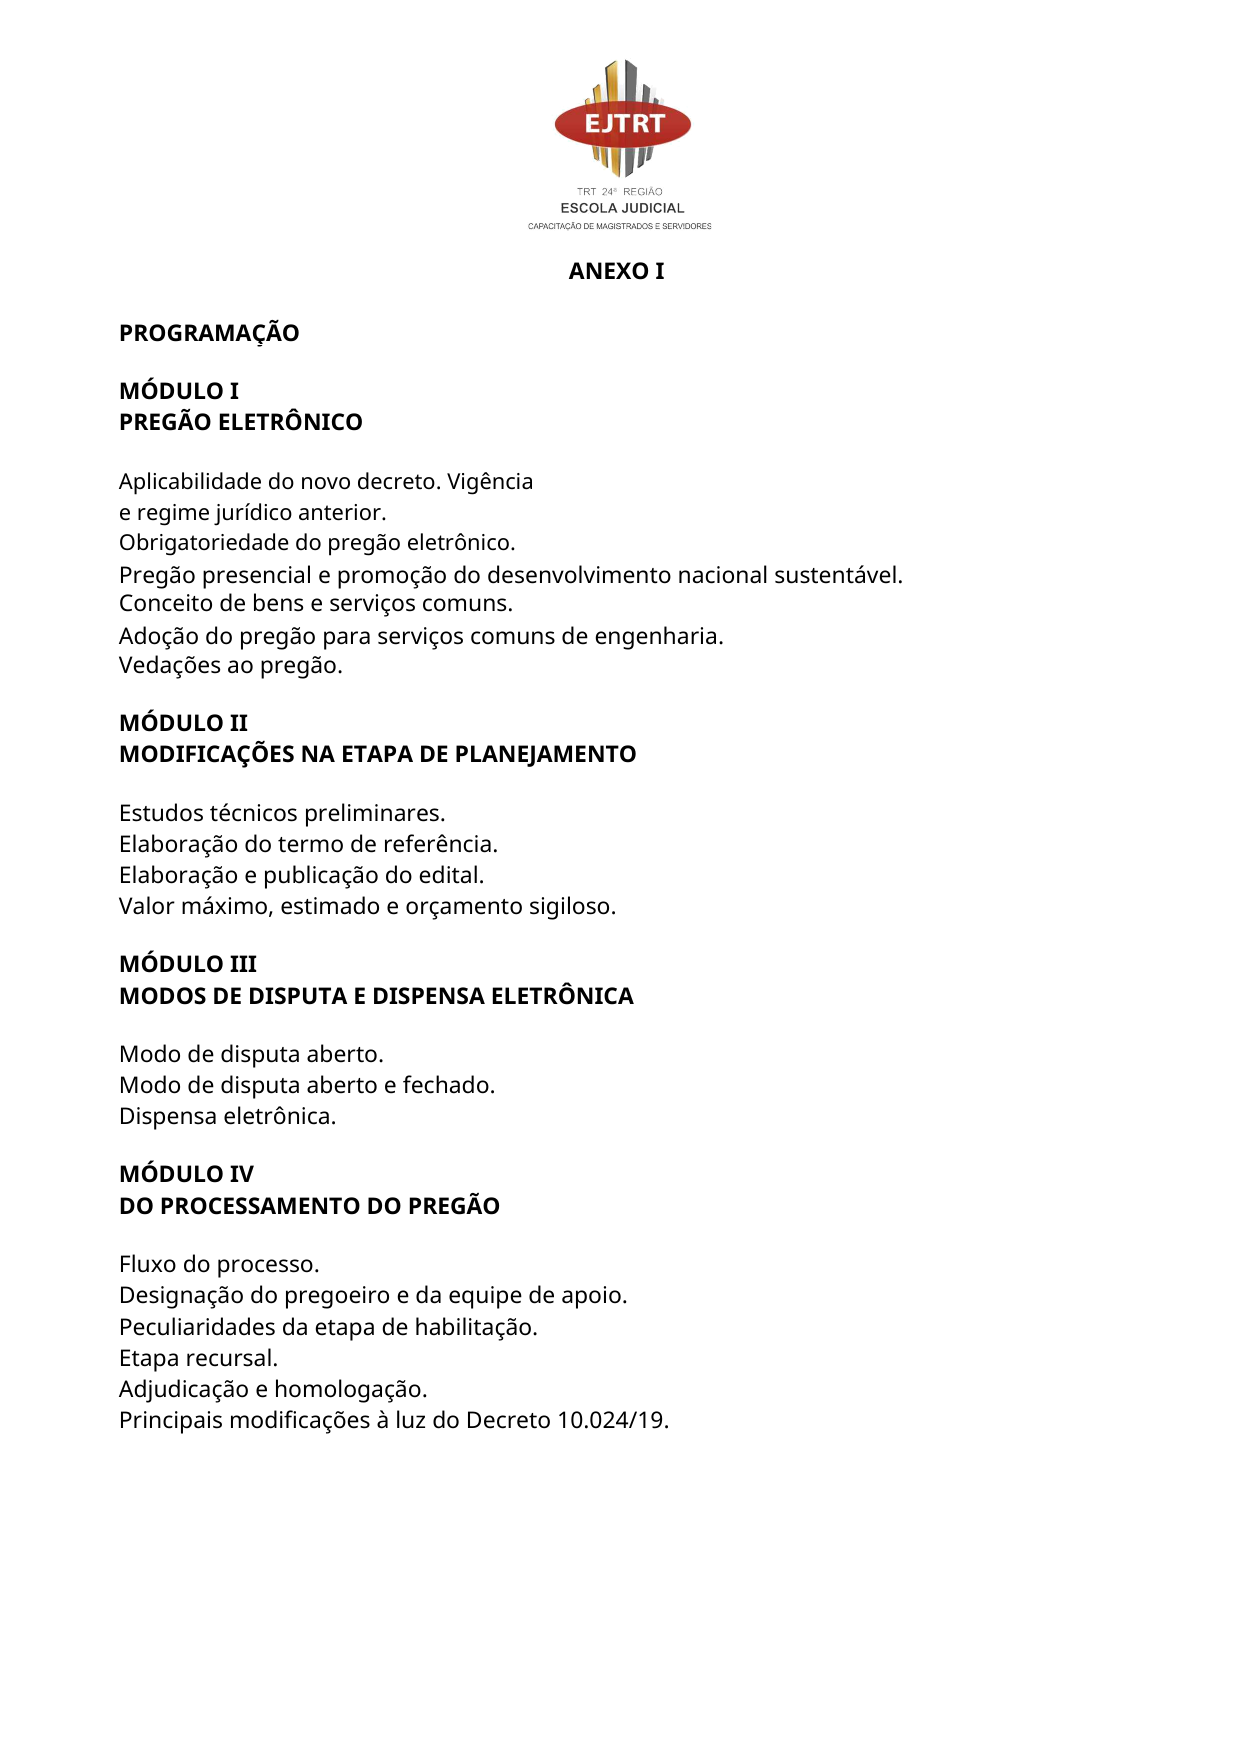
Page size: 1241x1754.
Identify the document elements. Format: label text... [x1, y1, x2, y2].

text Peculiaridades da etapa de habilitação. [119, 1310, 1123, 1341]
text DO PROCESSAMENTO DO PREGÃO [119, 1190, 1123, 1221]
text Modo de disputa aberto e fechado. [119, 1069, 1123, 1100]
text MÓDULO III [119, 948, 1123, 979]
text Elaboração do termo de referência. [119, 828, 1123, 859]
text MÓDULO II [119, 707, 1123, 738]
text Modo de disputa aberto. [119, 1038, 1123, 1069]
text MODOS DE DISPUTA E DISPENSA ELETRÔNICA [119, 980, 1123, 1011]
text PREGÃO ELETRÔNICO [119, 406, 1123, 437]
text Estudos técnicos preliminares. [119, 796, 1123, 828]
picture [527, 58, 712, 231]
text ANEXO I [569, 255, 1123, 286]
text Dispensa eletrônica. [119, 1100, 1123, 1131]
text Elaboração e publicação do edital. [119, 859, 1123, 890]
text MODIFICAÇÕES NA ETAPA DE PLANEJAMENTO [119, 738, 1123, 769]
text Designação do pregoeiro e da equipe de apoio. [119, 1279, 1123, 1310]
text Principais modificações à luz do Decreto 10.024/19. [119, 1404, 1123, 1435]
text MÓDULO IV [119, 1158, 1123, 1189]
text Fluxo do processo. [119, 1248, 1123, 1279]
text Adoção do pregão para serviços comuns de engenharia. Vedações ao pregão. [119, 621, 740, 680]
text PROGRAMAÇÃO [119, 317, 1123, 348]
text Aplicabilidade do novo decreto. Vigência e regime jurídico anterior. Obrigatoriedade do pregão eletrônico. [119, 466, 538, 557]
text Pregão presencial e promoção do desenvolvimento nacional sustentável. Conceito de bens e serviços comuns. [119, 559, 923, 619]
text Etapa recursal. [119, 1342, 1123, 1373]
text Adjudicação e homologação. [119, 1373, 1123, 1404]
text Valor máximo, estimado e orçamento sigiloso. [119, 890, 1123, 921]
text MÓDULO I [119, 375, 1123, 406]
